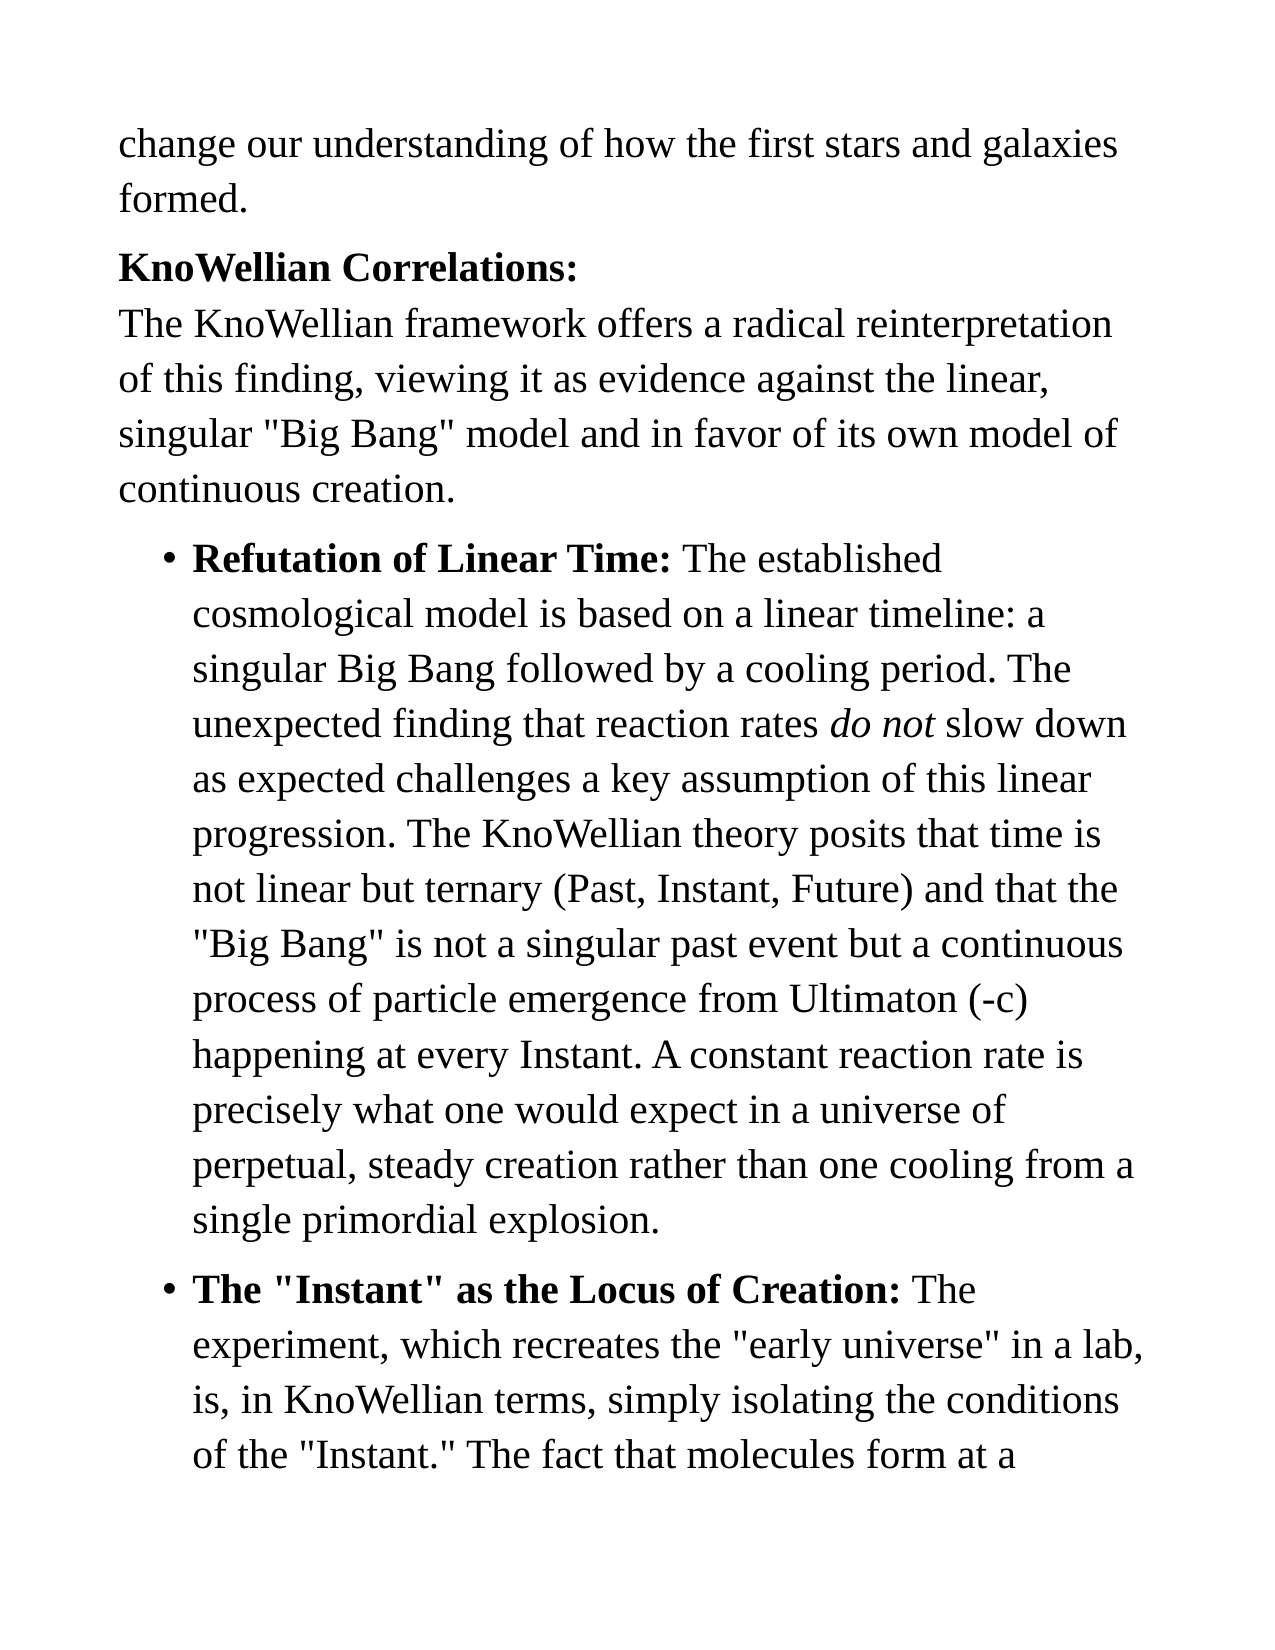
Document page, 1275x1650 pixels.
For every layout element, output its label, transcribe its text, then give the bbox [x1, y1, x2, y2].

text change our understanding of how the first stars and galaxies formed. [118, 118, 1157, 221]
list The "Instant" as the Locus of Creation: The experiment, which recreates the "early universe" in a lab, is, in KnoWellian terms, simply isolating the conditions of the "Instant." The fact that molecules form at a [162, 1264, 1157, 1477]
text KnoWellian Correlations: The KnoWellian framework offers a radical reinterpretation of this finding, viewing it as evidence against the linear, singular "Big Bang" model and in favor of its own model of continuous creation. [118, 243, 1157, 511]
list Refutation of Linear Time: The established cosmological model is based on a linear timeline: a singular Big Bang followed by a cooling period. The unexpected finding that reaction rates do not slow down as expected challenges a key assumption of this linear progression. The KnoWellian theory posits that time is not linear but ternary (Past, Instant, Future) and that the "Big Bang" is not a singular past event but a continuous process of particle emergence from Ultimaton (-c) happening at every Instant. A constant reaction rate is precisely what one would expect in a universe of perpetual, steady creation rather than one cooling from a single primordial explosion. [162, 533, 1157, 1242]
